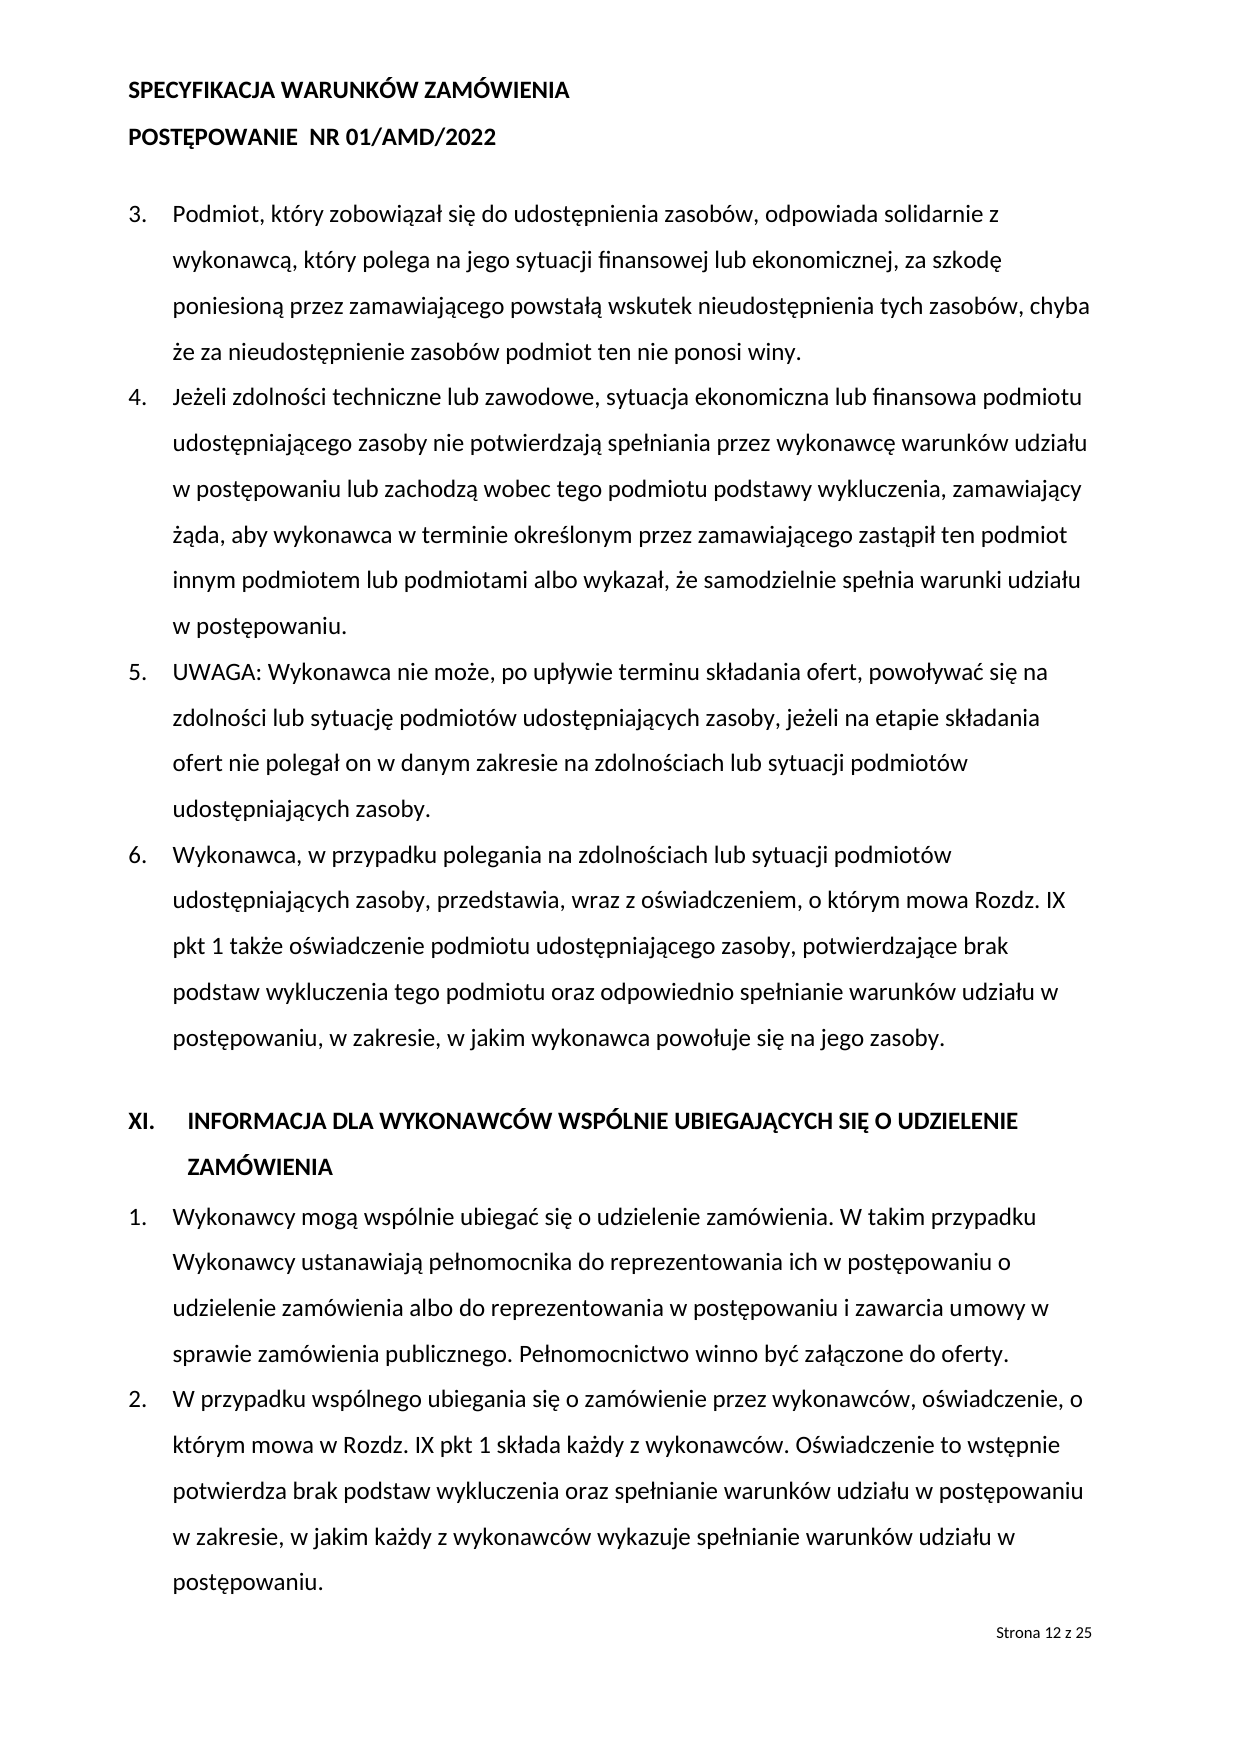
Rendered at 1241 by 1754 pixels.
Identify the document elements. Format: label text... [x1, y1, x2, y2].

list Wykonawcy mogą wspólnie ubiegać się o udzielenie zamówienia. W takim przypadku Wykonawcy ustanawiają pełnomocnika do reprezentowania ich w postępowaniu o udzielenie zamówienia albo do reprezentowania w postępowaniu i zawarcia umowy w sprawie zamówienia publicznego. Pełnomocnictwo winno być załączone do oferty. [128, 1201, 1092, 1368]
list W przypadku wspólnego ubiegania się o zamówienie przez wykonawców, oświadczenie, o którym mowa w Rozdz. IX pkt 1 składa każdy z wykonawców. Oświadczenie to wstępnie potwierdza brak podstaw wykluczenia oraz spełnianie warunków udziału w postępowaniu w zakresie, w jakim każdy z wykonawców wykazuje spełnianie warunków udziału w postępowaniu. [128, 1383, 1092, 1597]
text XI. INFORMACJA DLA WYKONAWCÓW WSPÓLNIE UBIEGAJĄCYCH SIĘ O UDZIELENIE ZAMÓWIENIA [128, 1105, 1092, 1181]
list Wykonawca, w przypadku polegania na zdolnościach lub sytuacji podmiotów udostępniających zasoby, przedstawia, wraz z oświadczeniem, o którym mowa Rozdz. IX pkt 1 także oświadczenie podmiotu udostępniającego zasoby, potwierdzające brak podstaw wykluczenia tego podmiotu oraz odpowiednio spełnianie warunków udziału w postępowaniu, w zakresie, w jakim wykonawca powołuje się na jego zasoby. [128, 839, 1092, 1052]
list Podmiot, który zobowiązał się do udostępnienia zasobów, odpowiada solidarnie z wykonawcą, który polega na jego sytuacji finansowej lub ekonomicznej, za szkodę poniesioną przez zamawiającego powstałą wskutek nieudostępnienia tych zasobów, chyba że za nieudostępnienie zasobów podmiot ten nie ponosi winy. [128, 199, 1092, 366]
list UWAGA: Wykonawca nie może, po upływie terminu składania ofert, powoływać się na zdolności lub sytuację podmiotów udostępniających zasoby, jeżeli na etapie składania ofert nie polegał on w danym zakresie na zdolnościach lub sytuacji podmiotów udostępniających zasoby. [128, 656, 1092, 824]
list Jeżeli zdolności techniczne lub zawodowe, sytuacja ekonomiczna lub finansowa podmiotu udostępniającego zasoby nie potwierdzają spełniania przez wykonawcę warunków udziału w postępowaniu lub zachodzą wobec tego podmiotu podstawy wykluczenia, zamawiający żąda, aby wykonawca w terminie określonym przez zamawiającego zastąpił ten podmiot innym podmiotem lub podmiotami albo wykazał, że samodzielnie spełnia warunki udziału w postępowaniu. [128, 382, 1092, 641]
